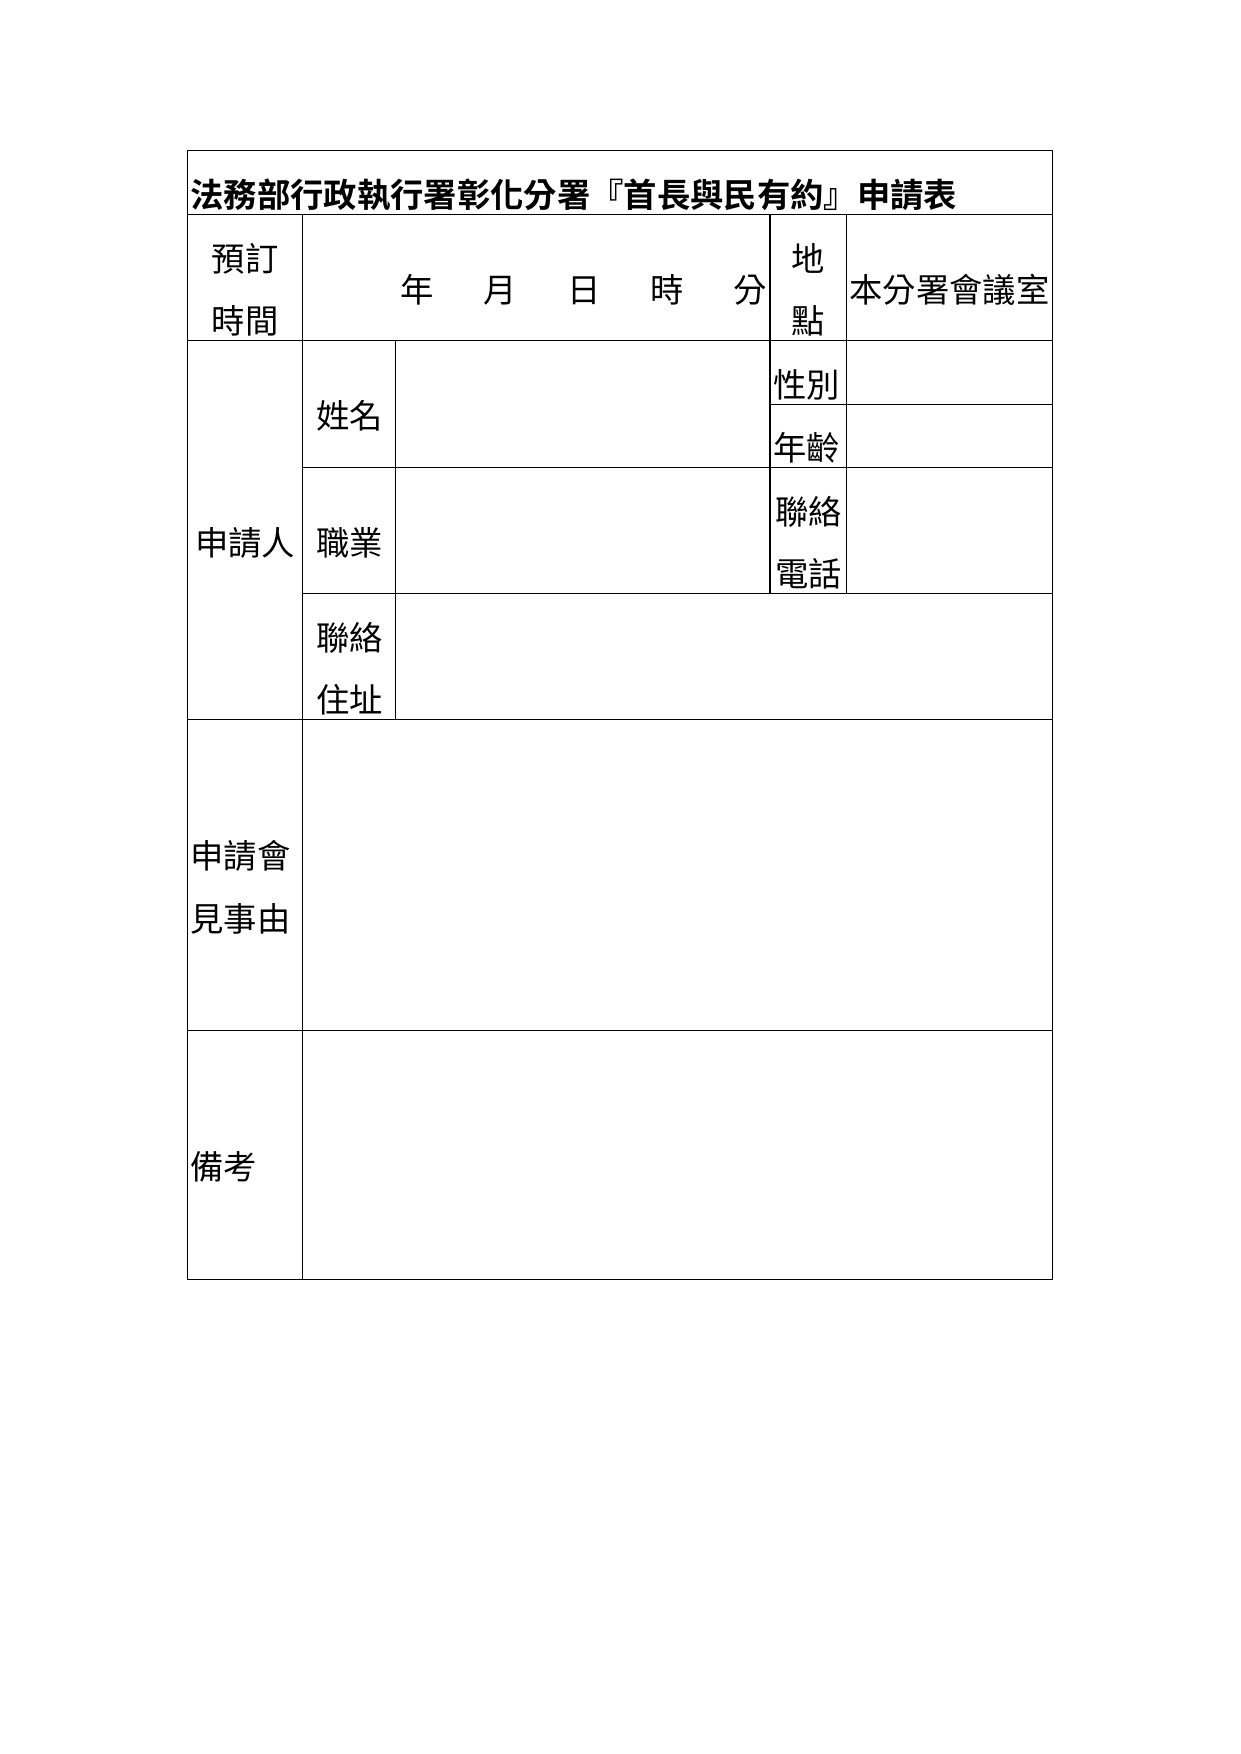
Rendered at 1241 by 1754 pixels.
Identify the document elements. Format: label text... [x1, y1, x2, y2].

table_cell 年齡 [771, 405, 846, 467]
table_cell [396, 468, 769, 593]
table_cell 預訂 時間 [188, 215, 302, 340]
table_cell 申請會 見事由 [188, 720, 302, 1030]
table_header 法務部行政執行署彰化分署『首長與民有約』申請表 [188, 151, 1052, 214]
table_cell 聯絡住址 [303, 594, 395, 719]
table_cell [396, 594, 1052, 719]
table_cell 本分署會議室 [847, 215, 1052, 340]
table_cell [396, 341, 769, 467]
table_cell [303, 720, 1052, 1030]
table_cell 申請人 [188, 341, 302, 719]
table_cell 聯絡電話 [771, 468, 846, 593]
table_cell 地 點 [771, 215, 846, 340]
table_cell 職業 [303, 468, 395, 593]
table_cell [303, 1031, 1052, 1279]
table_cell 備考 [188, 1031, 302, 1279]
table_cell 姓名 [303, 341, 395, 467]
table_cell [847, 405, 1052, 467]
table_cell [847, 341, 1052, 403]
table_cell 性別 [771, 341, 846, 403]
table_cell 年 月 日 時 分 [303, 215, 769, 340]
table_cell [847, 468, 1052, 593]
